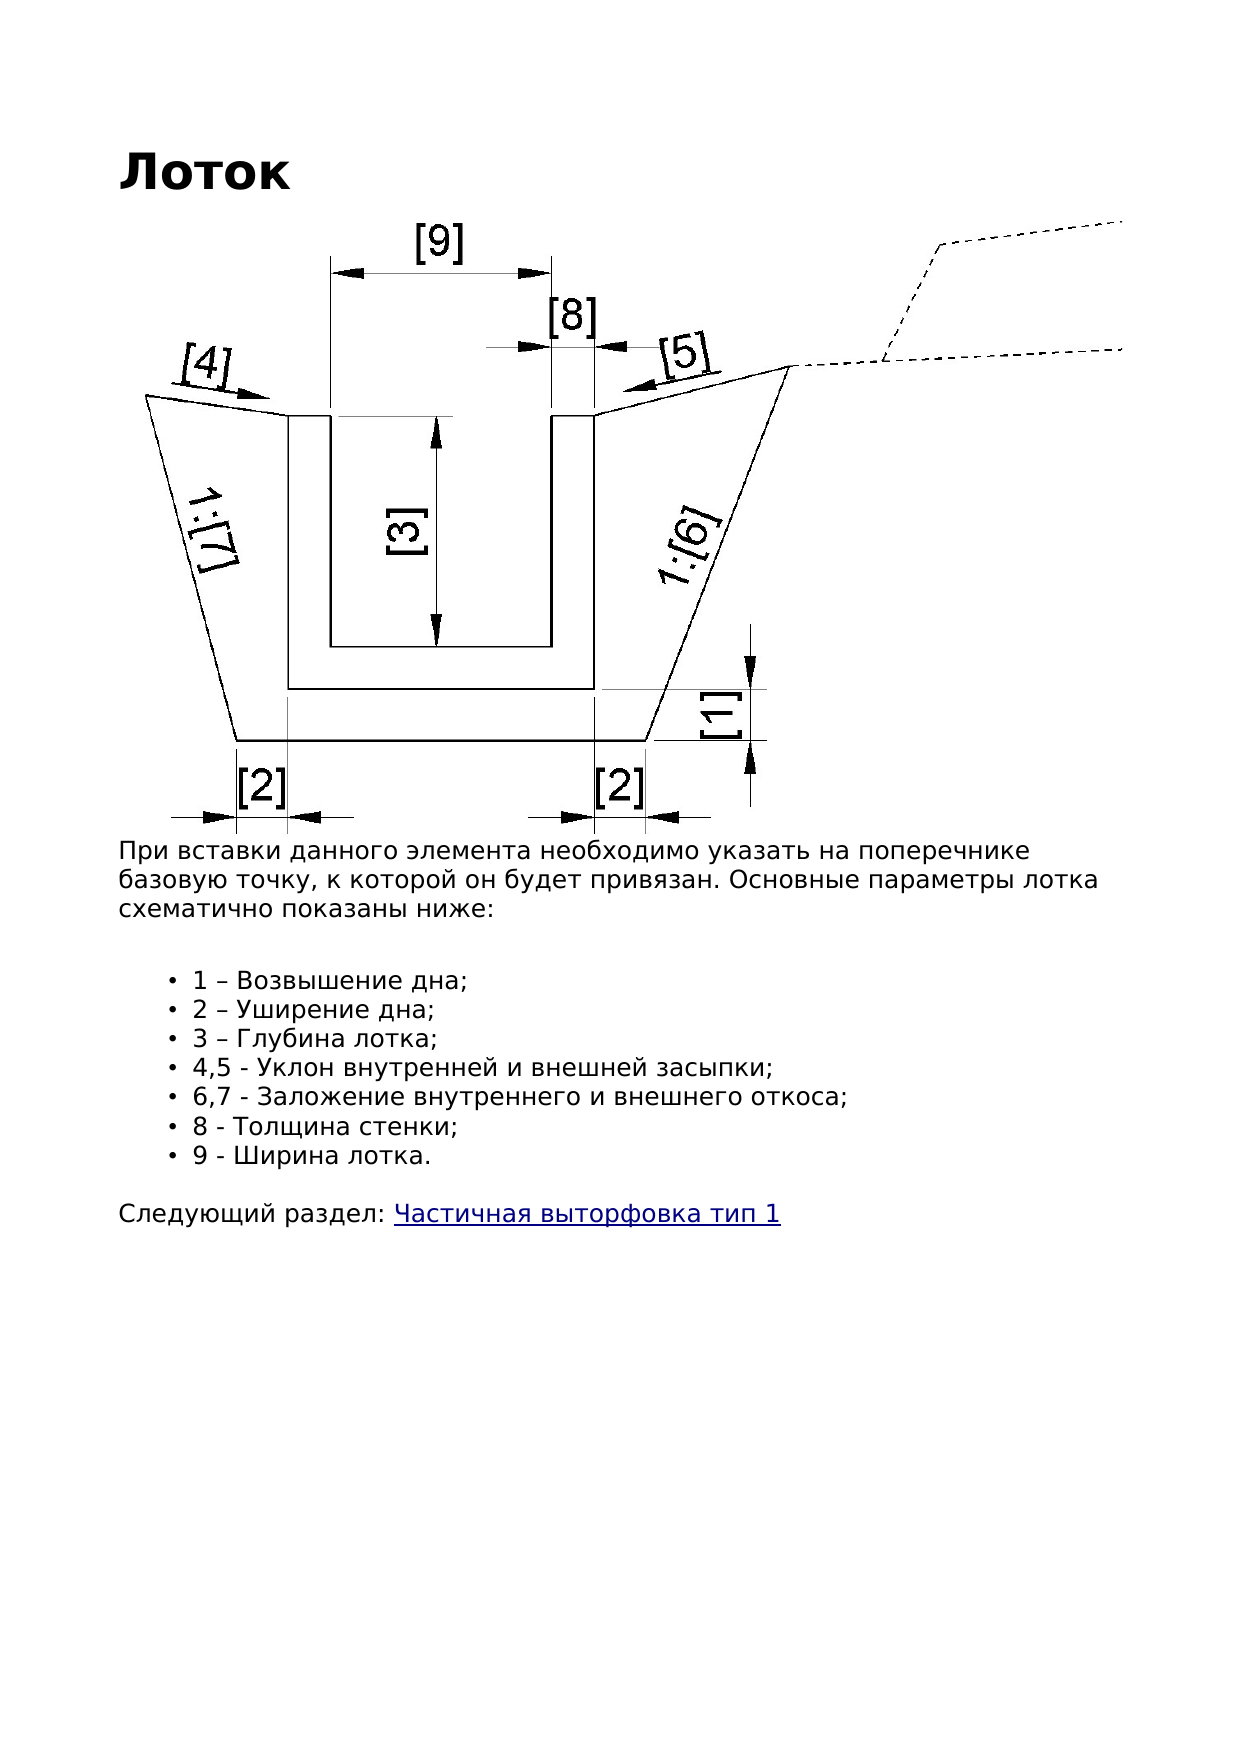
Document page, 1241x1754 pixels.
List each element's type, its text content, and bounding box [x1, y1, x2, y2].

list 4,5 - Уклон внутренней и внешней засыпки; [177, 1053, 1122, 1082]
list 1 – Возвышение дна; [177, 966, 1122, 995]
list 3 – Глубина лотка; [177, 1024, 1122, 1053]
list 8 - Толщина стенки; [177, 1112, 1122, 1141]
picture [118, 213, 1123, 837]
list 9 - Ширина лотка. [177, 1141, 1122, 1170]
text При вставки данного элемента необходимо указать на поперечнике базовую точку, к которой он будет привязан. Основные параметры лотка схематично показаны ниже: [118, 837, 1122, 924]
list 2 – Уширение дна; [177, 995, 1122, 1024]
subtitle Лоток [118, 143, 1122, 201]
list 6,7 - Заложение внутреннего и внешнего откоса; [177, 1082, 1122, 1112]
text Следующий раздел: Частичная выторфовка тип 1 [118, 1199, 1122, 1229]
